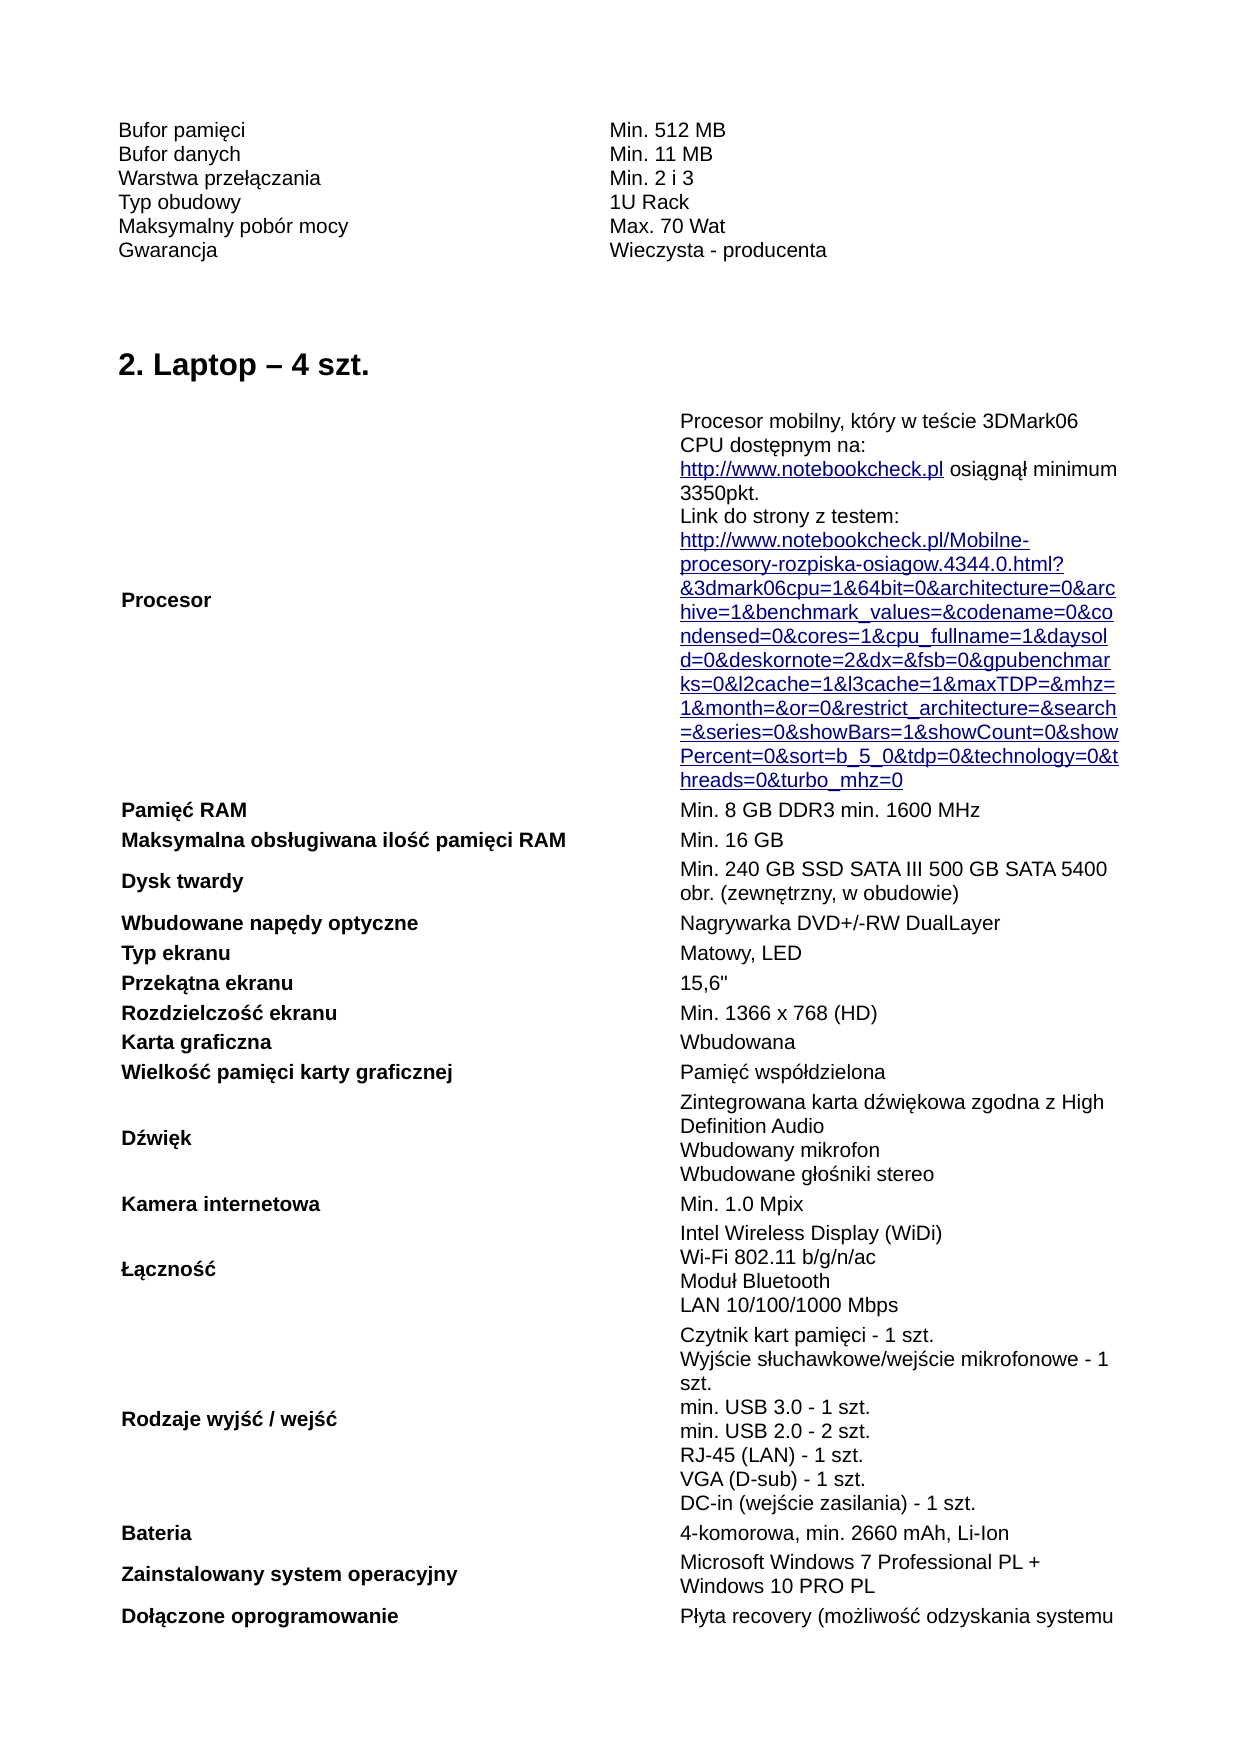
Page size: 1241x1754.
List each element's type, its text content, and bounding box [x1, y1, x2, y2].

table_cell Maksymalna obsługiwana ilość pamięci RAM [118, 825, 677, 854]
table_cell Płyta recovery (możliwość odzyskania systemu [677, 1601, 1122, 1631]
table_cell Min. 1.0 Mpix [677, 1189, 1122, 1218]
table_cell Wbudowane napędy optyczne [118, 908, 677, 938]
table_cell Typ ekranu [118, 938, 677, 968]
table_cell Min. 240 GB SSD SATA III 500 GB SATA 5400 obr. (zewnętrzny, w obudowie) [677, 854, 1122, 908]
table_cell Rodzaje wyjść / wejść [118, 1320, 677, 1517]
table_cell Intel Wireless Display (WiDi) Wi-Fi 802.11 b/g/n/ac Moduł Bluetooth LAN 10/100/1000 Mbps [677, 1218, 1122, 1320]
table_cell Dysk twardy [118, 854, 677, 908]
table_cell Max. 70 Wat [609, 214, 1122, 238]
table_cell Min. 16 GB [677, 825, 1122, 854]
table_cell Maksymalny pobór mocy [118, 214, 609, 238]
table_cell Warstwa przełączania [118, 166, 609, 190]
table_cell Min. 2 i 3 [609, 166, 1122, 190]
table_cell Dołączone oprogramowanie [118, 1601, 677, 1631]
table_cell Bateria [118, 1518, 677, 1547]
table_cell Typ obudowy [118, 190, 609, 214]
text 2. Laptop – 4 szt. [118, 346, 1122, 382]
table_cell Matowy, LED [677, 938, 1122, 968]
table_cell Pamięć współdzielona [677, 1057, 1122, 1087]
table_header Procesor [118, 406, 677, 795]
table_cell Min. 8 GB DDR3 min. 1600 MHz [677, 795, 1122, 824]
table_cell Wieczysta - producenta [609, 238, 1122, 262]
table_cell 1U Rack [609, 190, 1122, 214]
table_header Procesor mobilny, który w teście 3DMark06 CPU dostępnym na: http://www.notebookcheck.pl osiągnął minimum 3350pkt. Link do strony z testem: http://www.notebookcheck.pl/Mobilne-procesory-rozpiska-osiagow.4344.0.html?&3dmark06cpu=1&64bit=0&architecture=0&archive=1&benchmark_values=&codename=0&condensed=0&cores=1&cpu_fullname=1&daysold=0&deskornote=2&dx=&fsb=0&gpubenchmarks=0&l2cache=1&l3cache=1&maxTDP=&mhz=1&month=&or=0&restrict_architecture=&search=&series=0&showBars=1&showCount=0&showPercent=0&sort=b_5_0&tdp=0&technology=0&threads=0&turbo_mhz=0 [677, 406, 1122, 795]
table_cell Gwarancja [118, 238, 609, 262]
table_cell Nagrywarka DVD+/-RW DualLayer [677, 908, 1122, 938]
table_cell Karta graficzna [118, 1027, 677, 1057]
table_cell Zainstalowany system operacyjny [118, 1547, 677, 1601]
table_cell Dźwięk [118, 1087, 677, 1188]
table_cell Min. 11 MB [609, 142, 1122, 166]
table_cell Przekątna ekranu [118, 968, 677, 997]
table_cell 15,6" [677, 968, 1122, 997]
table_cell Min. 1366 x 768 (HD) [677, 998, 1122, 1027]
table_cell 4-komorowa, min. 2660 mAh, Li-Ion [677, 1518, 1122, 1547]
table_cell Czytnik kart pamięci - 1 szt. Wyjście słuchawkowe/wejście mikrofonowe - 1 szt. min. USB 3.0 - 1 szt. min. USB 2.0 - 2 szt. RJ-45 (LAN) - 1 szt. VGA (D-sub) - 1 szt. DC-in (wejście zasilania) - 1 szt. [677, 1320, 1122, 1517]
table_cell Wbudowana [677, 1027, 1122, 1057]
table_cell Min. 512 MB [609, 118, 1122, 142]
table_cell Łączność [118, 1218, 677, 1320]
table_cell Pamięć RAM [118, 795, 677, 824]
table_cell Wielkość pamięci karty graficznej [118, 1057, 677, 1087]
table_cell Zintegrowana karta dźwiękowa zgodna z High Definition Audio Wbudowany mikrofon Wbudowane głośniki stereo [677, 1087, 1122, 1188]
table_cell Rozdzielczość ekranu [118, 998, 677, 1027]
table_cell Kamera internetowa [118, 1189, 677, 1218]
table_cell Bufor danych [118, 142, 609, 166]
table_cell Bufor pamięci [118, 118, 609, 142]
table_cell Microsoft Windows 7 Professional PL + Windows 10 PRO PL [677, 1547, 1122, 1601]
